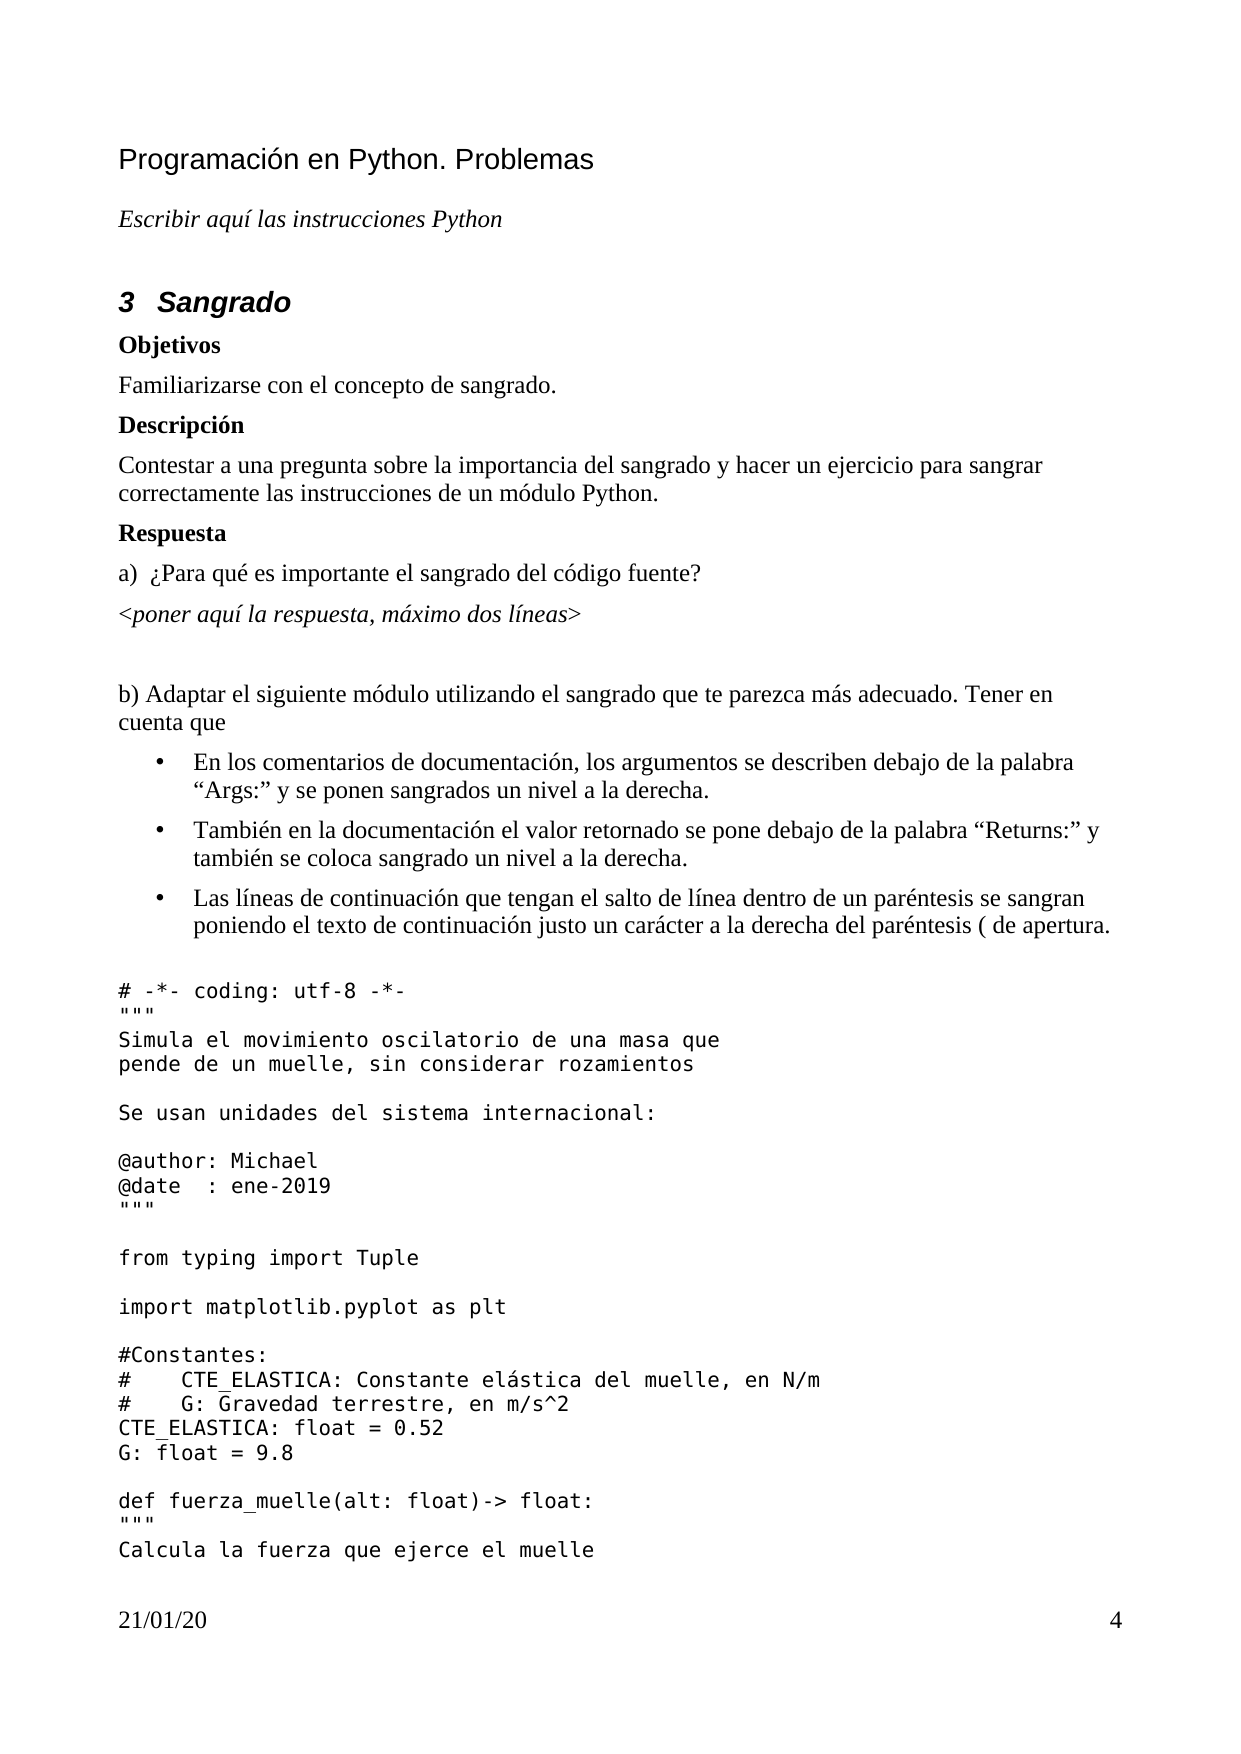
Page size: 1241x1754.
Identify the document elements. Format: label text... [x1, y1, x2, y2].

text Calcula la fuerza que ejerce el muelle [118, 1538, 1122, 1562]
list Las líneas de continuación que tengan el salto de línea dentro de un paréntesis se sangran poniendo el texto de continuación justo un carácter a la derecha del paréntesis ( de apertura. [156, 884, 1122, 967]
list En los comentarios de documentación, los argumentos se describen debajo de la palabra “Args:” y se ponen sangrados un nivel a la derecha. [156, 748, 1122, 803]
text # CTE_ELASTICA: Constante elástica del muelle, en N/m [118, 1368, 1122, 1392]
text def fuerza_muelle(alt: float)-> float: [118, 1489, 1122, 1513]
text b) Adaptar el siguiente módulo utilizando el sangrado que te parezca más adecuado. Tener en cuenta que [118, 680, 1122, 736]
text """ [118, 1198, 1122, 1222]
text Familiarizarse con el concepto de sangrado. [118, 371, 1122, 399]
text @date : ene-2019 [118, 1174, 1122, 1198]
text # -*- coding: utf-8 -*- [118, 979, 1122, 1004]
text # G: Gravedad terrestre, en m/s^2 [118, 1392, 1122, 1416]
text """ [118, 1513, 1122, 1538]
text Contestar a una pregunta sobre la importancia del sangrado y hacer un ejercicio para sangrar correctamente las instrucciones de un módulo Python. [118, 451, 1122, 507]
text pende de un muelle, sin considerar rozamientos [118, 1052, 1122, 1077]
text @author: Michael [118, 1149, 1122, 1174]
list También en la documentación el valor retornado se pone debajo de la palabra “Returns:” y también se coloca sangrado un nivel a la derecha. [156, 816, 1122, 871]
text Escribir aquí las instrucciones Python [118, 205, 1122, 233]
text G: float = 9.8 [118, 1441, 1122, 1465]
text CTE_ELASTICA: float = 0.52 [118, 1416, 1122, 1441]
text Respuesta [118, 519, 1122, 547]
text """ [118, 1004, 1122, 1028]
text import matplotlib.pyplot as plt [118, 1295, 1122, 1319]
text Se usan unidades del sistema internacional: [118, 1101, 1122, 1125]
subtitle Sangrado [118, 286, 1122, 318]
text Objetivos [118, 331, 1122, 358]
text #Constantes: [118, 1343, 1122, 1368]
text from typing import Tuple [118, 1246, 1122, 1271]
text a) ¿Para qué es importante el sangrado del código fuente? [118, 559, 1122, 587]
text Descripción [118, 411, 1122, 439]
text <poner aquí la respuesta, máximo dos líneas> [118, 600, 1122, 627]
text Simula el movimiento oscilatorio de una masa que [118, 1028, 1122, 1052]
